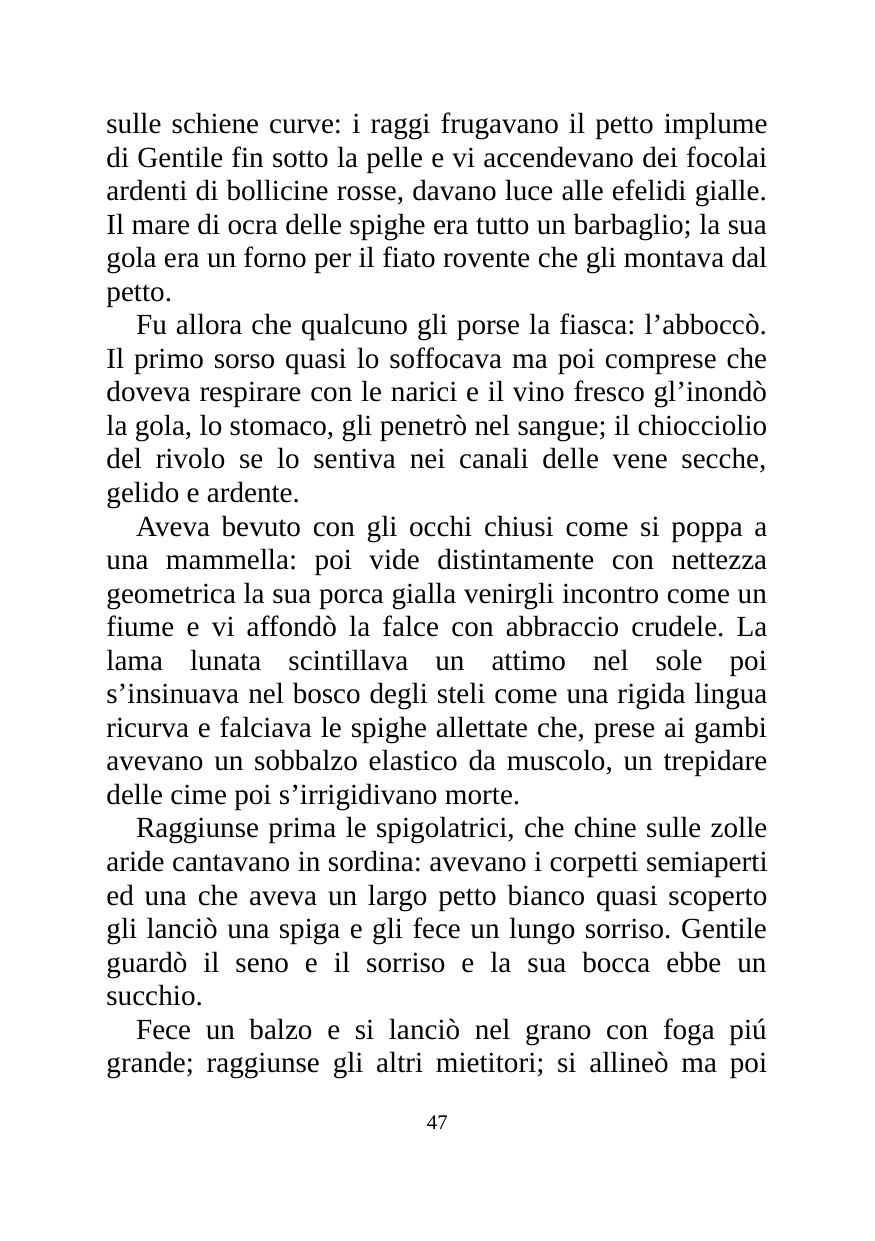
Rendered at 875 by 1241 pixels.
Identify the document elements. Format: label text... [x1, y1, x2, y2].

text Raggiunse prima le spigolatrici, che chine sulle zolle aride cantavano in sordina: avevano i corpetti semiaperti ed una che aveva un largo petto bianco quasi scoperto gli lanciò una spiga e gli fece un lungo sorriso. Gentile guardò il seno e il sorriso e la sua bocca ebbe un succhio. [106, 811, 768, 1012]
text sulle schiene curve: i raggi frugavano il petto implume di Gentile fin sotto la pelle e vi accendevano dei focolai ardenti di bollicine rosse, davano luce alle efelidi gialle. Il mare di ocra delle spighe era tutto un barbaglio; la sua gola era un forno per il fiato rovente che gli montava dal petto. [106, 106, 768, 307]
text Aveva bevuto con gli occhi chiusi come si poppa a una mammella: poi vide distintamente con nettezza geometrica la sua porca gialla venirgli incontro come un fiume e vi affondò la falce con abbraccio crudele. La lama lunata scintillava un attimo nel sole poi s’insinuava nel bosco degli steli come una rigida lingua ricurva e falciava le spighe allettate che, prese ai gambi avevano un sobbalzo elastico da muscolo, un trepidare delle cime poi s’irrigidivano morte. [106, 509, 768, 811]
text Fece un balzo e si lanciò nel grano con foga piú grande; raggiunse gli altri mietitori; si allineò ma poi [106, 1012, 768, 1079]
text Fu allora che qualcuno gli porse la fiasca: l’abboccò. Il primo sorso quasi lo soffocava ma poi comprese che doveva respirare con le narici e il vino fresco gl’inondò la gola, lo stomaco, gli penetrò nel sangue; il chiocciolio del rivolo se lo sentiva nei canali delle vene secche, gelido e ardente. [106, 307, 768, 509]
